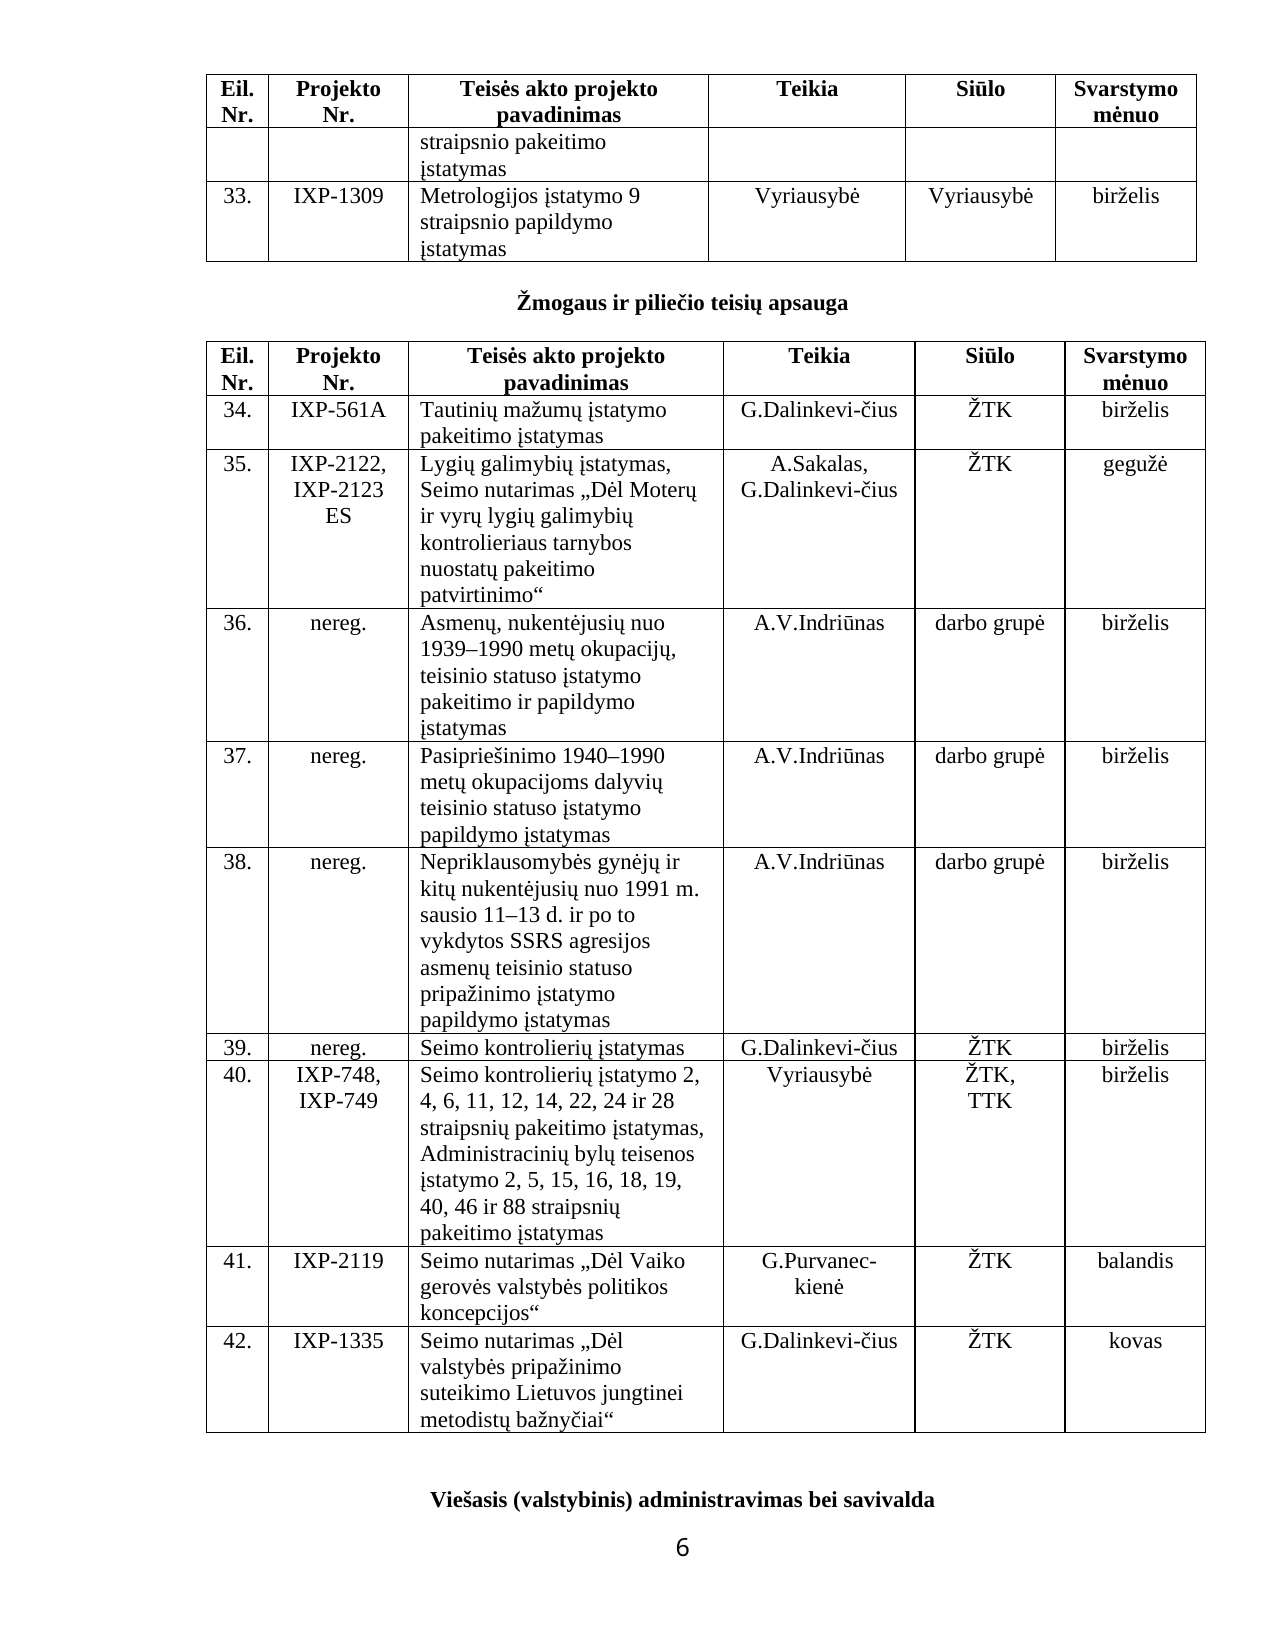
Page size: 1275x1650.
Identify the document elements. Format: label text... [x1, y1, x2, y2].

table_cell 42. [207, 1327, 268, 1432]
table_cell Vyriausybė [709, 182, 905, 261]
table_cell balandis [1066, 1247, 1205, 1326]
table_cell Vyriausybė [724, 1061, 914, 1246]
table_cell ŽTK [916, 1247, 1064, 1326]
table_cell Metrologijos įstatymo 9 straipsnio papildymo įstatymas [409, 182, 708, 261]
table_cell ŽTK [916, 450, 1064, 608]
table_cell Seimo kontrolierių įstatymas [409, 1034, 723, 1060]
table_cell [1056, 128, 1196, 181]
table_cell G.Purvanec- kienė [724, 1247, 914, 1326]
table_cell Tautinių mažumų įstatymo pakeitimo įstatymas [409, 396, 723, 449]
table_cell gegužė [1066, 450, 1205, 608]
table_cell 40. [207, 1061, 268, 1246]
table_cell birželis [1066, 742, 1205, 847]
table_header Eil. Nr. [207, 75, 268, 127]
table_cell darbo grupė [916, 848, 1064, 1033]
table_cell straipsnio pakeitimo įstatymas [409, 128, 708, 181]
table_cell birželis [1066, 1034, 1205, 1060]
table_cell nereg. [269, 742, 408, 847]
table_cell IXP-561A [269, 396, 408, 449]
table_header Siūlo [906, 75, 1055, 127]
table_cell birželis [1066, 396, 1205, 449]
table_cell ŽTK [916, 1327, 1064, 1432]
table_cell birželis [1066, 609, 1205, 741]
table_cell G.Dalinkevi-čius [724, 1034, 914, 1060]
table_header Projekto Nr. [269, 75, 408, 127]
table_cell G.Dalinkevi-čius [724, 396, 914, 449]
table_header Eil. Nr. [207, 342, 268, 395]
table_cell [906, 128, 1055, 181]
table_cell A.Sakalas, G.Dalinkevi-čius [724, 450, 914, 608]
table_cell birželis [1056, 182, 1196, 261]
table_cell [709, 128, 905, 181]
table_cell darbo grupė [916, 609, 1064, 741]
table_cell [207, 128, 268, 181]
table_cell Seimo nutarimas „Dėl valstybės pripažinimo suteikimo Lietuvos jungtinei metodistų bažnyčiai“ [409, 1327, 723, 1432]
text Viešasis (valstybinis) administravimas bei savivalda [210, 1486, 1155, 1512]
table_cell Seimo kontrolierių įstatymo 2, 4, 6, 11, 12, 14, 22, 24 ir 28 straipsnių pakeitimo įstatymas, Administracinių bylų teisenos įstatymo 2, 5, 15, 16, 18, 19, 40, 46 ir 88 straipsnių pakeitimo įstatymas [409, 1061, 723, 1246]
table_cell Asmenų, nukentėjusių nuo 1939–1990 metų okupacijų, teisinio statuso įstatymo pakeitimo ir papildymo įstatymas [409, 609, 723, 741]
text Žmogaus ir piliečio teisių apsauga [210, 288, 1155, 315]
table_cell IXP-748, IXP-749 [269, 1061, 408, 1246]
table_cell IXP-1335 [269, 1327, 408, 1432]
table_cell ŽTK, TTK [916, 1061, 1064, 1246]
table_cell A.V.Indriūnas [724, 848, 914, 1033]
table_cell Pasipriešinimo 1940–1990 metų okupacijoms dalyvių teisinio statuso įstatymo papildymo įstatymas [409, 742, 723, 847]
table_cell 34. [207, 396, 268, 449]
table_cell birželis [1066, 1061, 1205, 1246]
table_cell [269, 128, 408, 181]
table_cell Nepriklausomybės gynėjų ir kitų nukentėjusių nuo 1991 m. sausio 11–13 d. ir po to vykdytos SSRS agresijos asmenų teisinio statuso pripažinimo įstatymo papildymo įstatymas [409, 848, 723, 1033]
table_cell ŽTK [916, 396, 1064, 449]
table_header Teikia [709, 75, 905, 127]
table_cell darbo grupė [916, 742, 1064, 847]
table_cell nereg. [269, 609, 408, 741]
table_cell IXP-2119 [269, 1247, 408, 1326]
table_header Svarstymo mėnuo [1066, 342, 1205, 395]
table_cell ŽTK [916, 1034, 1064, 1060]
table_cell nereg. [269, 1034, 408, 1060]
table_cell IXP-2122, IXP-2123 ES [269, 450, 408, 608]
table_header Teisės akto projekto pavadinimas [409, 342, 723, 395]
table_cell G.Dalinkevi-čius [724, 1327, 914, 1432]
table_cell IXP-1309 [269, 182, 408, 261]
table_header Teikia [724, 342, 914, 395]
table_cell 41. [207, 1247, 268, 1326]
table_cell Seimo nutarimas „Dėl Vaiko gerovės valstybės politikos koncepcijos“ [409, 1247, 723, 1326]
table_header Siūlo [916, 342, 1064, 395]
table_cell 36. [207, 609, 268, 741]
table_header Teisės akto projekto pavadinimas [409, 75, 708, 127]
table_cell 33. [207, 182, 268, 261]
table_header Svarstymo mėnuo [1056, 75, 1196, 127]
table_cell 35. [207, 450, 268, 608]
table_cell 37. [207, 742, 268, 847]
table_cell birželis [1066, 848, 1205, 1033]
table_header Projekto Nr. [269, 342, 408, 395]
table_cell A.V.Indriūnas [724, 742, 914, 847]
table_cell Vyriausybė [906, 182, 1055, 261]
table_cell nereg. [269, 848, 408, 1033]
table_cell 39. [207, 1034, 268, 1060]
table_cell Lygių galimybių įstatymas, Seimo nutarimas „Dėl Moterų ir vyrų lygių galimybių kontrolieriaus tarnybos nuostatų pakeitimo patvirtinimo“ [409, 450, 723, 608]
table_cell kovas [1066, 1327, 1205, 1432]
table_cell 38. [207, 848, 268, 1033]
table_cell A.V.Indriūnas [724, 609, 914, 741]
